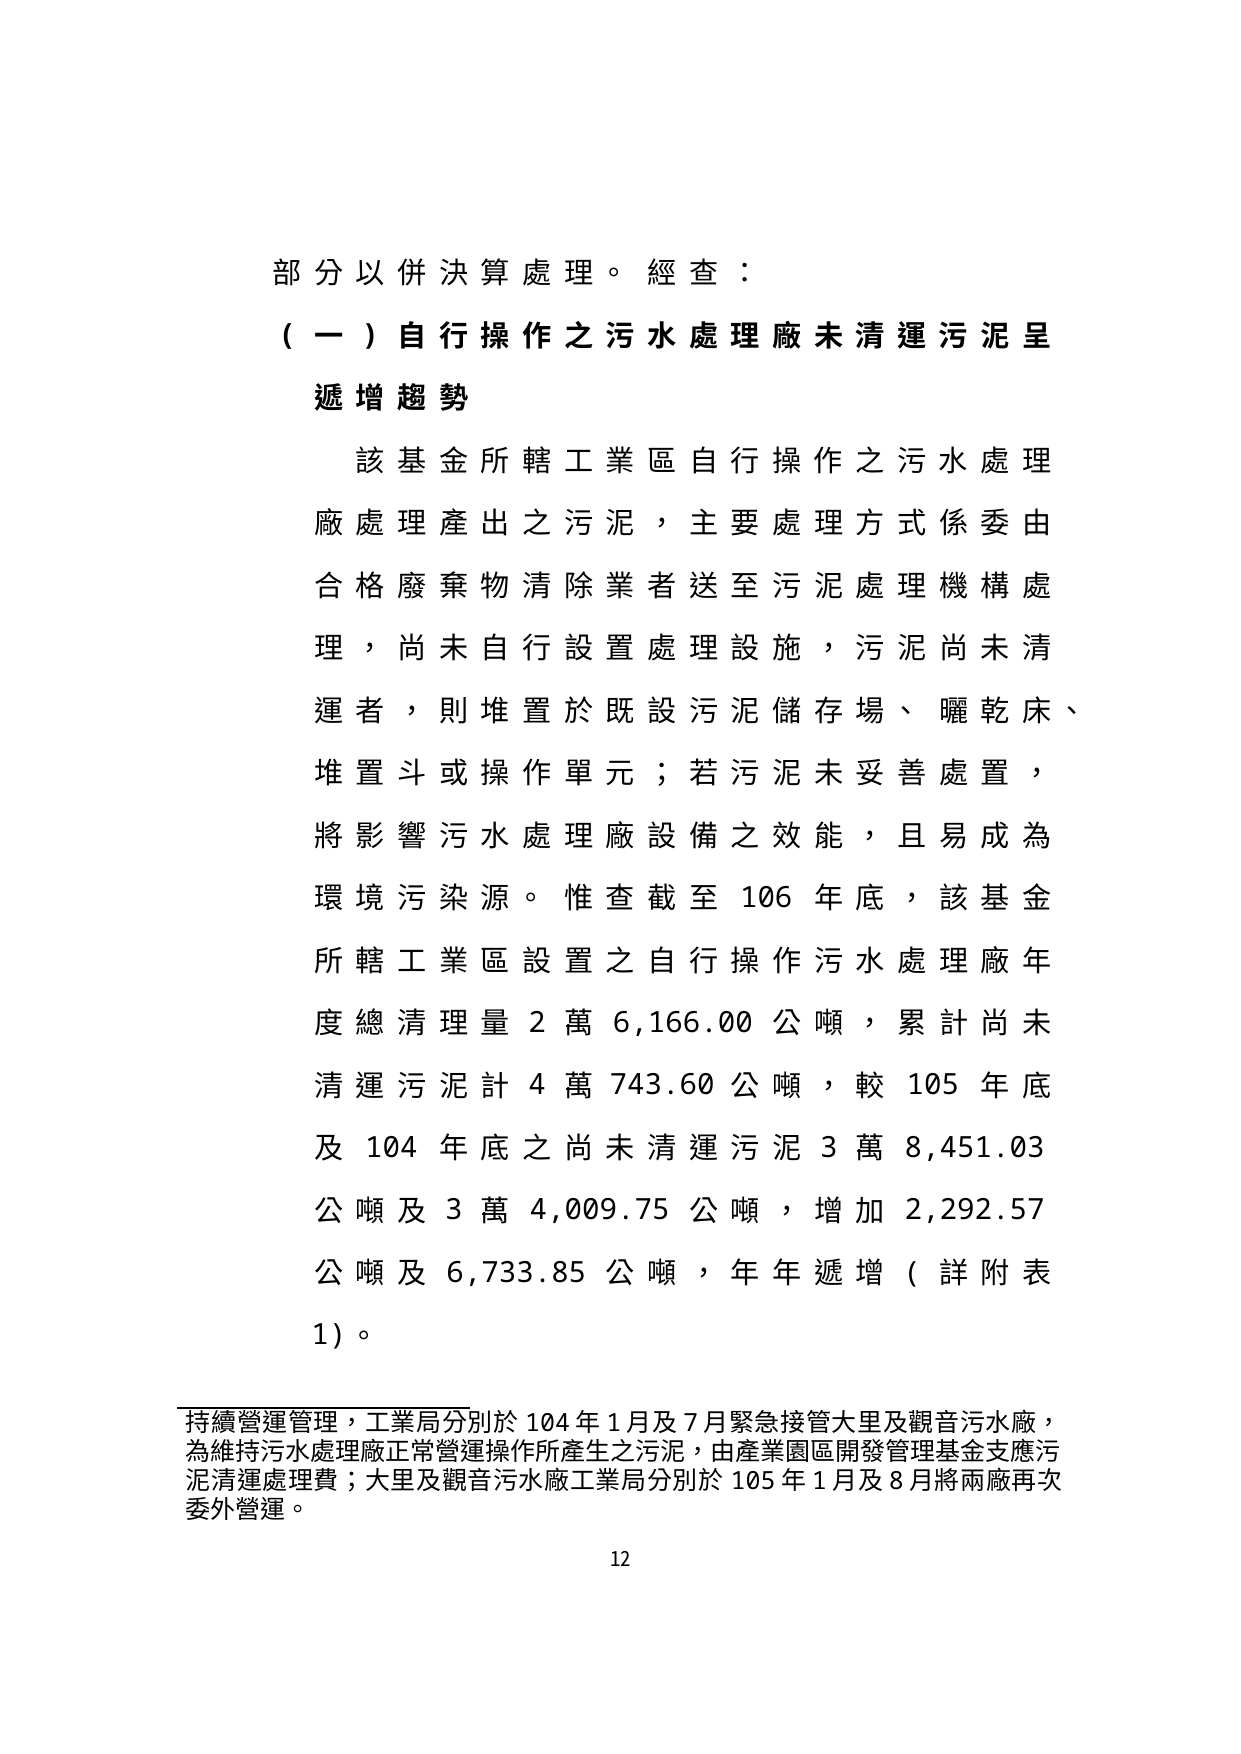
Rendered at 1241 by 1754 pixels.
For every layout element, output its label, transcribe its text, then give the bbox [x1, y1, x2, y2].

text 該基金所轄工業區自行操作之污水處理廠處理產出之污泥，主要處理方式係委由合格廢棄物清除業者送至污泥處理機構處理，尚未自行設置處理設施，污泥尚未清運者，則堆置於既設污泥儲存場、曬乾床、堆置斗或操作單元；若污泥未妥善處置，將影響污水處理廠設備之效能，且易成為環境污染源。惟查截至106年底，該基金所轄工業區設置之自行操作污水處理廠年度總清理量2萬6,166.00公噸，累計尚未清運污泥計4萬743.60公噸，較105年底及104年底之尚未清運污泥3萬8,451.03公噸及3萬4,009.75公噸，增加2,292.57公噸及6,733.85公噸，年年遞增(詳附表1)。 [271, 417, 1058, 1354]
text 產業園區開發管理基金為管理所轄工業區污水下水道系統，截至106年底計設置42座污水處理廠，其中自行操作者32座，公辦民營委外操作者10座，106年度預算污水處理廠污泥清理處置費1億3,727萬1千元(其中污泥清理處置費1億3,656萬2千元、環保中心檢驗室檢測重金屬產生之廢液處理費70萬9千元)，決算數2億3,330萬2千元(其中污泥清理處置費1億8,484萬9千元，環保中心檢驗室檢測重金屬產生之廢液處理費49萬3千元，餘4,796萬元係支用於工業局104年度緊急接管委外營運之大里及觀音污水廠所產生污泥之清運處理費)，超支部分以併決算處理。經查： [242, 229, 1058, 292]
text (一)自行操作之污水處理廠未清運污泥呈遞增趨勢 [242, 292, 1058, 417]
text 持續營運管理，工業局分別於104年1月及7月緊急接管大里及觀音污水廠，為維持污水處理廠正常營運操作所產生之污泥，由產業園區開發管理基金支應污泥清運處理費；大里及觀音污水廠工業局分別於105年1月及8月將兩廠再次委外營運。 [177, 1408, 1063, 1525]
